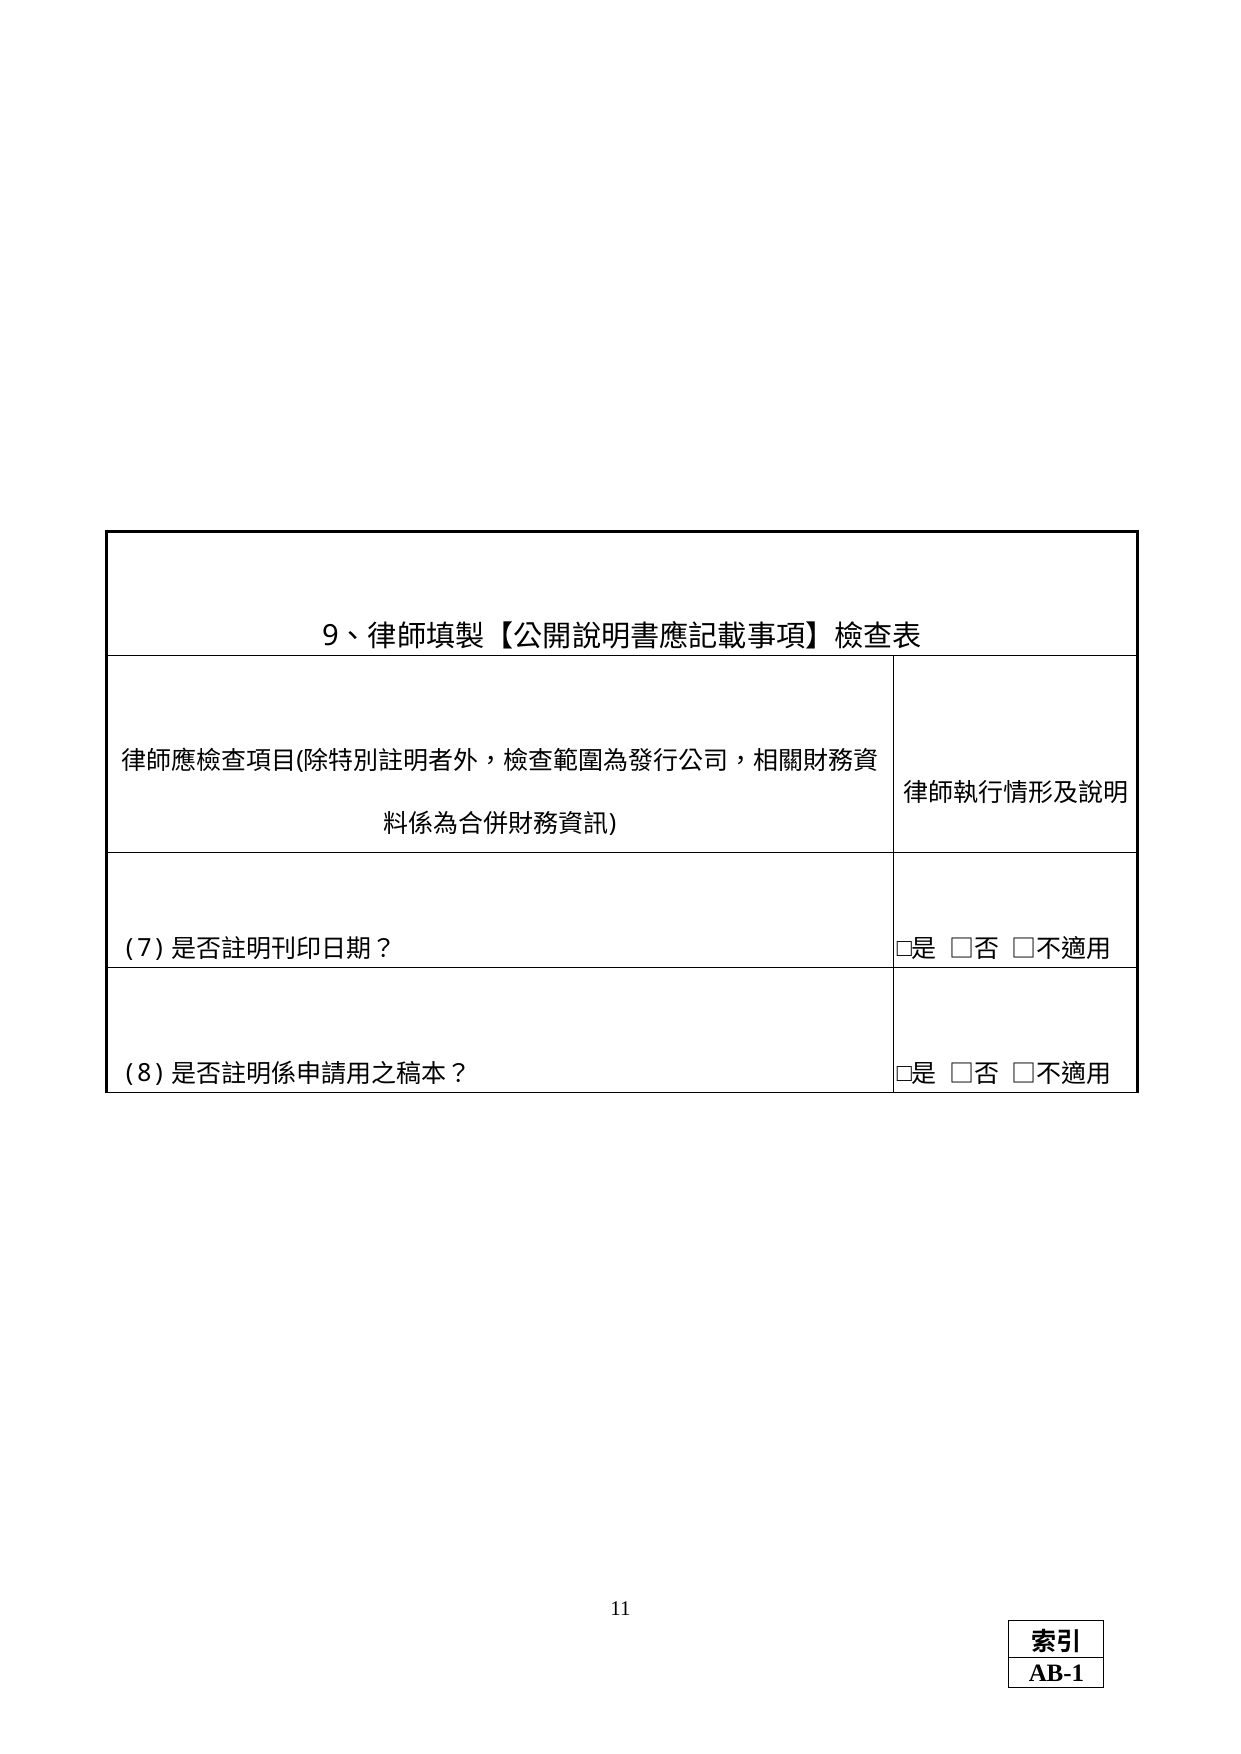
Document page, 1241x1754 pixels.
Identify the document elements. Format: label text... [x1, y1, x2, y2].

table_cell □是 □否 □不適用 [894, 853, 1136, 967]
table_cell □是 □否 □不適用 [894, 968, 1136, 1092]
table_header 9、律師填製【公開說明書應記載事項】檢查表 [108, 533, 1136, 655]
table_cell 是否註明刊印日期？ [108, 853, 893, 967]
table_cell 是否註明係申請用之稿本？ [108, 968, 893, 1092]
table_cell 律師應檢查項目(除特別註明者外，檢查範圍為發行公司，相關財務資料係為合併財務資訊) [108, 656, 893, 852]
table_cell 律師執行情形及說明 [894, 656, 1136, 852]
